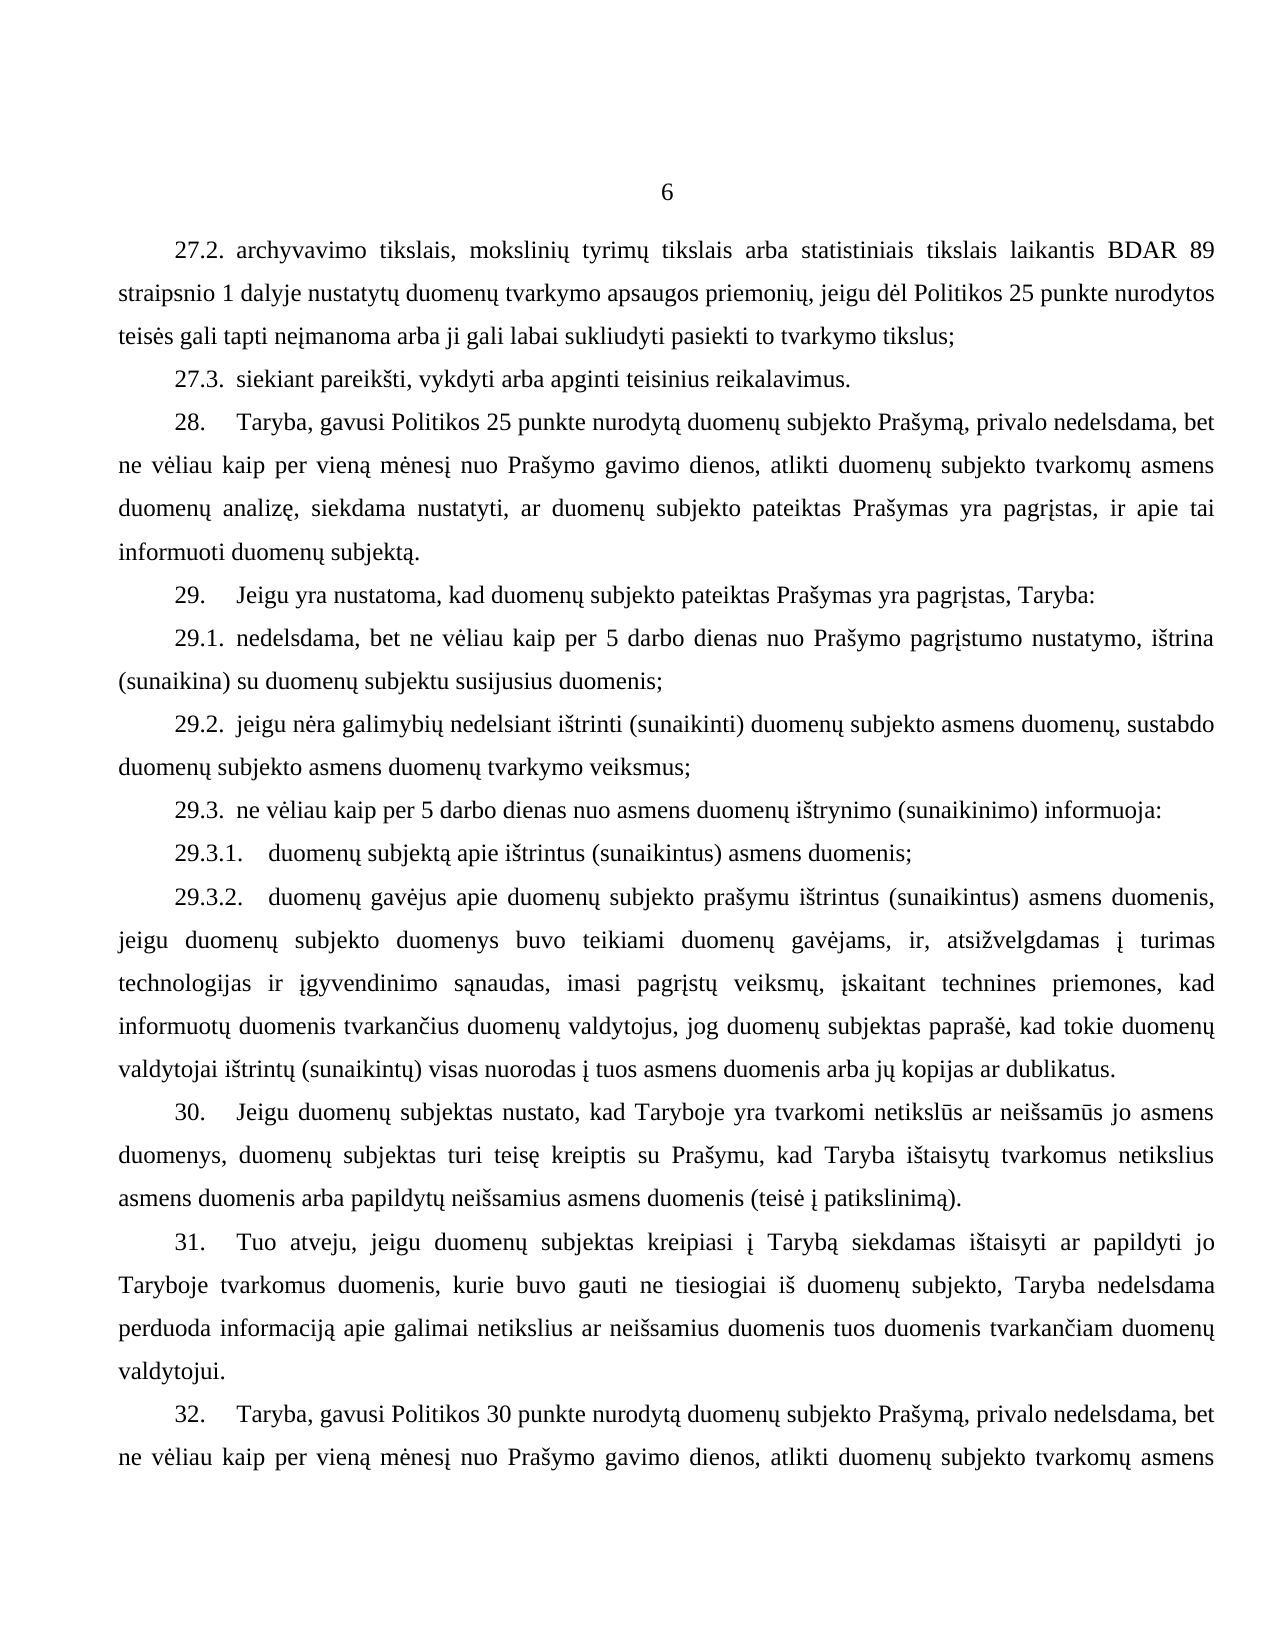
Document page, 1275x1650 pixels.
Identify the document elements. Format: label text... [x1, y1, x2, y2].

text 32. Taryba, gavusi Politikos 30 punkte nurodytą duomenų subjekto Prašymą, privalo nedelsdama, bet ne vėliau kaip per vieną mėnesį nuo Prašymo gavimo dienos, atlikti duomenų subjekto tvarkomų asmens [118, 1399, 1216, 1471]
text 29.2. jeigu nėra galimybių nedelsiant ištrinti (sunaikinti) duomenų subjekto asmens duomenų, sustabdo duomenų subjekto asmens duomenų tvarkymo veiksmus; [118, 709, 1216, 781]
text 27.3. siekiant pareikšti, vykdyti arba apginti teisinius reikalavimus. [118, 364, 1216, 393]
text 29. Jeigu yra nustatoma, kad duomenų subjekto pateiktas Prašymas yra pagrįstas, Taryba: [118, 580, 1216, 608]
text 29.3. ne vėliau kaip per 5 darbo dienas nuo asmens duomenų ištrynimo (sunaikinimo) informuoja: [118, 795, 1216, 824]
text 29.3.1. duomenų subjektą apie ištrintus (sunaikintus) asmens duomenis; [118, 838, 1216, 867]
text 29.3.2. duomenų gavėjus apie duomenų subjekto prašymu ištrintus (sunaikintus) asmens duomenis, jeigu duomenų subjekto duomenys buvo teikiami duomenų gavėjams, ir, atsižvelgdamas į turimas technologijas ir įgyvendinimo sąnaudas, imasi pagrįstų veiksmų, įskaitant technines priemones, kad informuotų duomenis tvarkančius duomenų valdytojus, jog duomenų subjektas paprašė, kad tokie duomenų valdytojai ištrintų (sunaikintų) visas nuorodas į tuos asmens duomenis arba jų kopijas ar dublikatus. [118, 882, 1216, 1083]
text 27.2. archyvavimo tikslais, mokslinių tyrimų tikslais arba statistiniais tikslais laikantis BDAR 89 straipsnio 1 dalyje nustatytų duomenų tvarkymo apsaugos priemonių, jeigu dėl Politikos 25 punkte nurodytos teisės gali tapti neįmanoma arba ji gali labai sukliudyti pasiekti to tvarkymo tikslus; [118, 235, 1216, 350]
text 29.1. nedelsdama, bet ne vėliau kaip per 5 darbo dienas nuo Prašymo pagrįstumo nustatymo, ištrina (sunaikina) su duomenų subjektu susijusius duomenis; [118, 623, 1216, 695]
text 28. Taryba, gavusi Politikos 25 punkte nurodytą duomenų subjekto Prašymą, privalo nedelsdama, bet ne vėliau kaip per vieną mėnesį nuo Prašymo gavimo dienos, atlikti duomenų subjekto tvarkomų asmens duomenų analizę, siekdama nustatyti, ar duomenų subjekto pateiktas Prašymas yra pagrįstas, ir apie tai informuoti duomenų subjektą. [118, 407, 1216, 565]
text 31. Tuo atveju, jeigu duomenų subjektas kreipiasi į Tarybą siekdamas ištaisyti ar papildyti jo Taryboje tvarkomus duomenis, kurie buvo gauti ne tiesiogiai iš duomenų subjekto, Taryba nedelsdama perduoda informaciją apie galimai netikslius ar neišsamius duomenis tuos duomenis tvarkančiam duomenų valdytojui. [118, 1227, 1216, 1385]
text 30. Jeigu duomenų subjektas nustato, kad Taryboje yra tvarkomi netikslūs ar neišsamūs jo asmens duomenys, duomenų subjektas turi teisę kreiptis su Prašymu, kad Taryba ištaisytų tvarkomus netikslius asmens duomenis arba papildytų neišsamius asmens duomenis (teisė į patikslinimą). [118, 1097, 1216, 1212]
